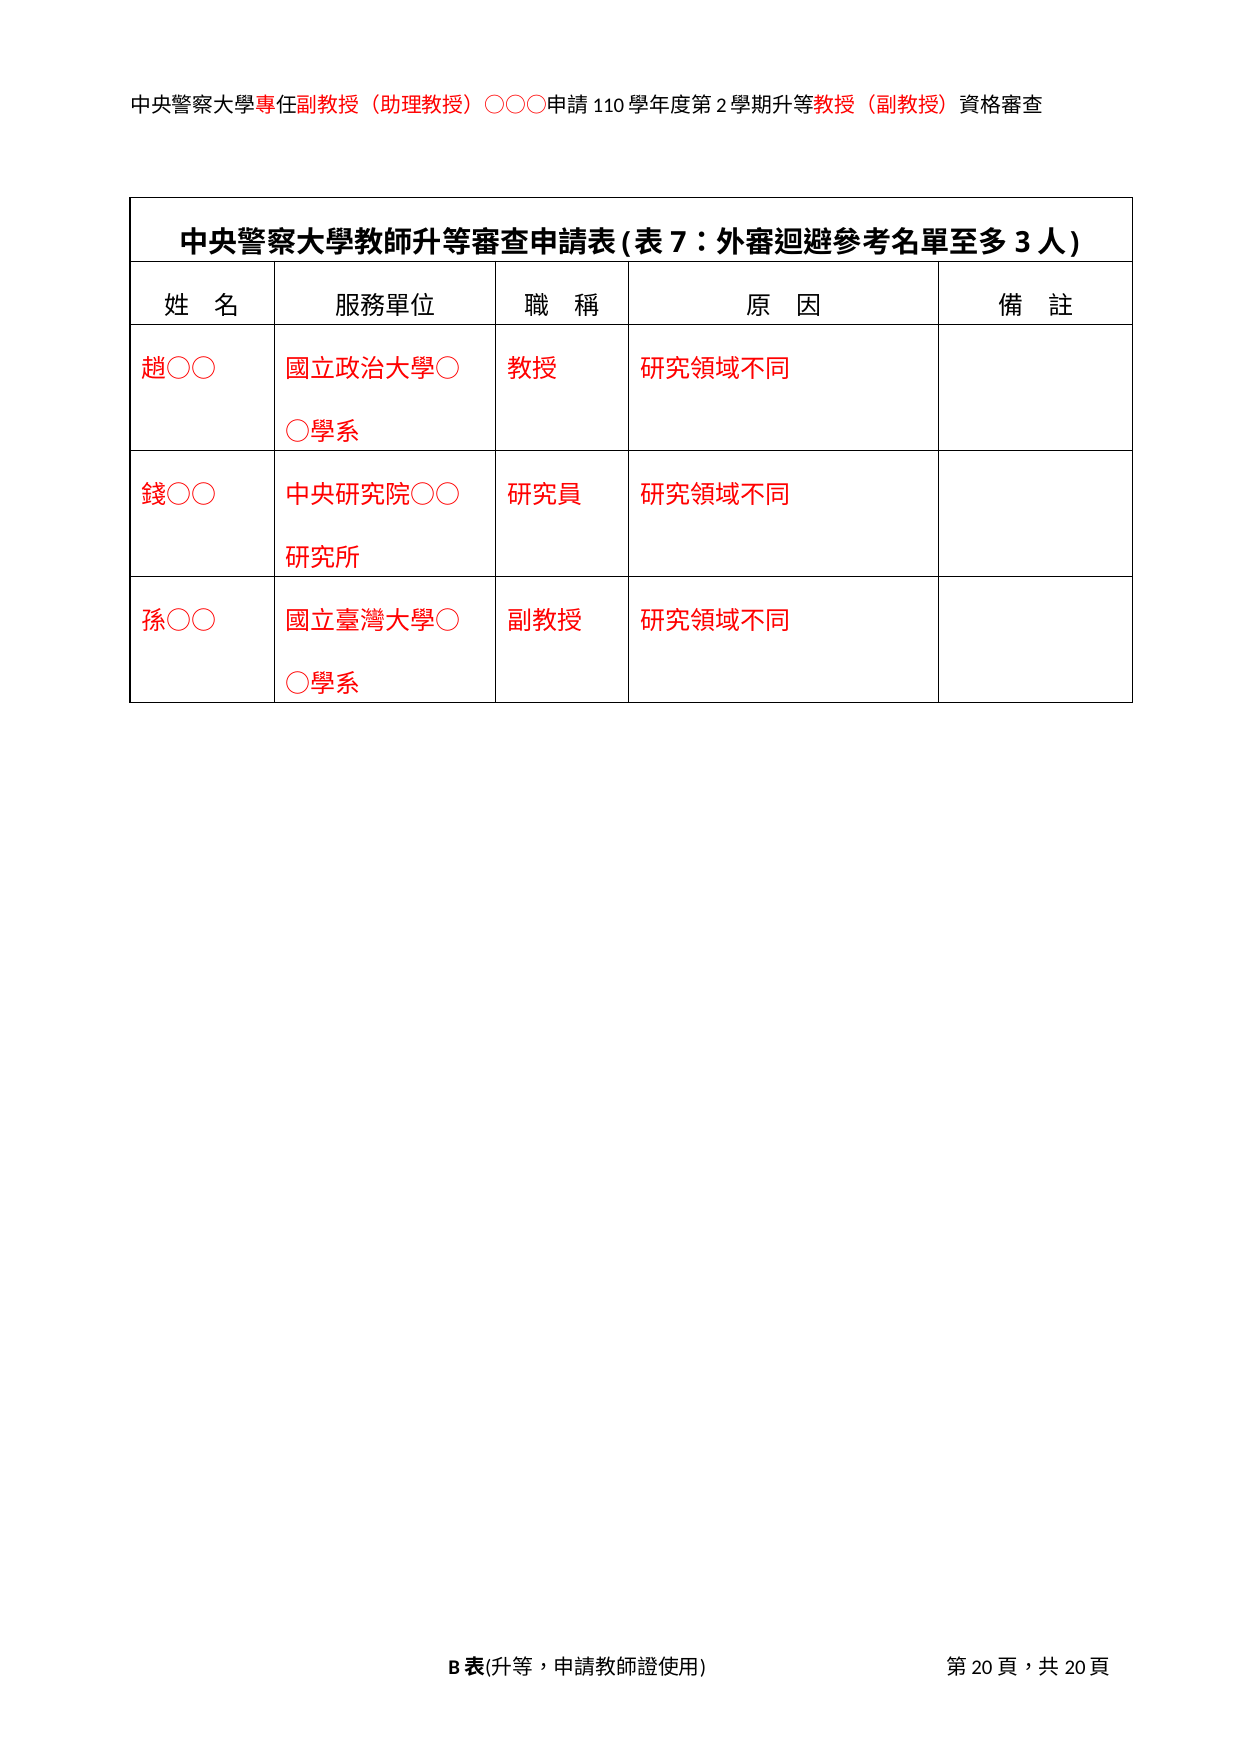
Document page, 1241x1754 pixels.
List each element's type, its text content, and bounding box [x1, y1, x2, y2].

table_cell 教授 [496, 325, 628, 450]
table_cell 研究領域不同 [629, 577, 938, 702]
table_cell 孫○○ [131, 577, 274, 702]
table_cell 錢○○ [131, 451, 274, 576]
table_cell [939, 451, 1132, 576]
table_cell 中央研究院○○研究所 [275, 451, 495, 576]
table_cell 職 稱 [496, 262, 628, 324]
table_cell 研究員 [496, 451, 628, 576]
table_cell 副教授 [496, 577, 628, 702]
table_cell [939, 325, 1132, 450]
table_header 中央警察大學教師升等審查申請表(表7：外審迴避參考名單至多3人) [131, 198, 1132, 261]
table_cell [939, 577, 1132, 702]
table_cell 服務單位 [275, 262, 495, 324]
table_cell 國立臺灣大學○○學系 [275, 577, 495, 702]
table_cell 姓 名 [131, 262, 274, 324]
table_cell 國立政治大學○○學系 [275, 325, 495, 450]
table_cell 趙○○ [131, 325, 274, 450]
table_cell 研究領域不同 [629, 325, 938, 450]
table_cell 備 註 [939, 262, 1132, 324]
table_cell 原 因 [629, 262, 938, 324]
table_cell 研究領域不同 [629, 451, 938, 576]
